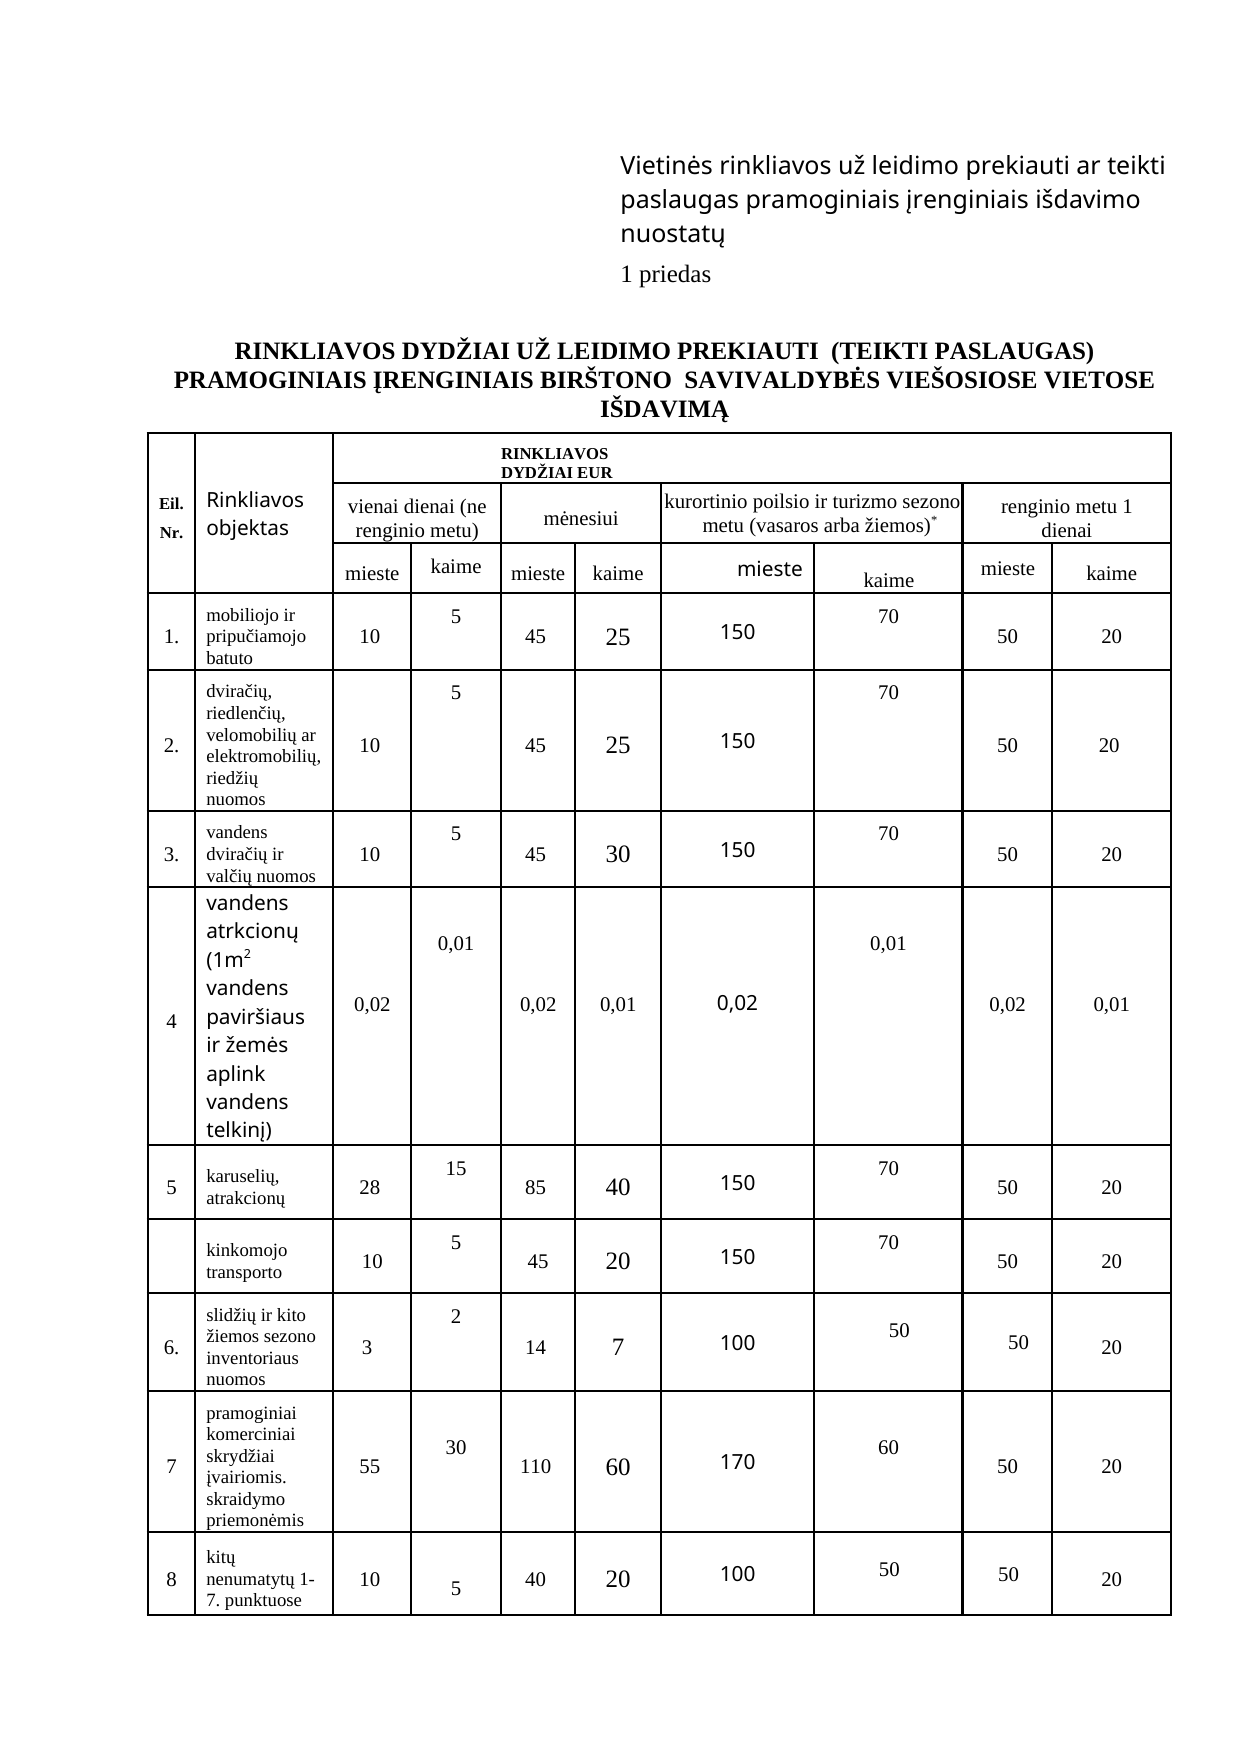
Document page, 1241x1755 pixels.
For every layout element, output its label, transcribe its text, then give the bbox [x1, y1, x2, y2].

text 1 priedas [502, 259, 1181, 288]
table_cell 2 [412, 1294, 500, 1390]
table_cell renginio metu 1 dienai [964, 484, 1170, 542]
table_header [625, 434, 814, 482]
table_cell pramoginiai komerciniai skrydžiai įvairiomis. skraidymo priemonėmis [196, 1392, 332, 1531]
table_cell kinkomojo transporto [196, 1220, 332, 1292]
table_cell 25 [576, 671, 660, 810]
table_cell 0,01 [576, 888, 660, 1144]
table_header Rinkliavos objektas [196, 434, 332, 592]
table_cell 0,01 [815, 888, 961, 1144]
table_cell 20 [1053, 594, 1170, 669]
table_cell 14 [502, 1294, 574, 1390]
table_cell 20 [1053, 1392, 1170, 1531]
text Vietinės rinkliavos už leidimo prekiauti ar teikti [502, 148, 1181, 182]
table_cell 3. [149, 812, 194, 886]
text RINKLIAVOS DYDŽIAI UŽ LEIDIMO PREKIAUTI (TEIKTI PASLAUGAS) PRAMOGINIAIS ĮRENGINIAIS BIRŠTONO SAVIVALDYBĖS VIEŠOSIOSE VIETOSE IŠDAVIMĄ [148, 336, 1181, 422]
table_cell 5 [412, 812, 500, 886]
table_cell dviračių, riedlenčių, velomobilių ar elektromobilių, riedžių nuomos [196, 671, 332, 810]
table_cell 50 [964, 671, 1051, 810]
table_cell 50 [964, 1220, 1051, 1292]
table_cell 5 [149, 1146, 194, 1218]
table_cell 20 [1053, 671, 1170, 810]
table_cell 70 [815, 812, 961, 886]
table_cell mieste [502, 544, 574, 592]
table_cell 28 [334, 1146, 410, 1218]
table_cell 6. [149, 1294, 194, 1390]
table_cell 10 [334, 1220, 410, 1292]
table_cell kurortinio poilsio ir turizmo sezono metu (vasaros arba žiemos)* [662, 484, 961, 542]
table_cell 20 [576, 1533, 660, 1614]
table_cell 60 [576, 1392, 660, 1531]
table_cell 5 [412, 1220, 500, 1292]
table_cell mieste [334, 544, 410, 592]
table_cell 150 [662, 1146, 813, 1218]
table_cell 3 [334, 1294, 410, 1390]
table_cell 20 [576, 1220, 660, 1292]
table_cell 30 [412, 1392, 500, 1531]
table_cell 15 [412, 1146, 500, 1218]
text paslaugas pramoginiais įrenginiais išdavimo nuostatų [620, 182, 1181, 250]
table_cell 0,02 [502, 888, 574, 1144]
table_cell 0,02 [964, 888, 1051, 1144]
table_cell 5 [412, 594, 500, 669]
table_cell 20 [1053, 1294, 1170, 1390]
table_cell karuselių, atrakcionų [196, 1146, 332, 1218]
table_cell vandens dviračių ir valčių nuomos [196, 812, 332, 886]
table_cell 20 [1053, 1533, 1170, 1614]
table_cell 10 [334, 1533, 410, 1614]
table_cell 50 [815, 1294, 961, 1390]
table_cell 10 [334, 594, 410, 669]
table_cell 55 [334, 1392, 410, 1531]
table_cell 70 [815, 1146, 961, 1218]
table_cell 50 [815, 1533, 961, 1614]
table_cell 10 [334, 671, 410, 810]
table_cell 0,01 [1053, 888, 1170, 1144]
table_cell 20 [1053, 812, 1170, 886]
table_cell kaime [412, 544, 500, 592]
table_cell 70 [815, 671, 961, 810]
table_cell 50 [964, 1146, 1051, 1218]
table_cell 20 [1053, 1220, 1170, 1292]
table_cell 150 [662, 1220, 813, 1292]
table_cell kitų nenumatytų 1-7. punktuose [196, 1533, 332, 1614]
table_cell mėnesiui [502, 484, 660, 542]
table_cell 100 [662, 1533, 813, 1614]
table_cell 70 [815, 1220, 961, 1292]
table_cell vandens atrkcionų (1m2 vandens paviršiaus ir žemės aplink vandens telkinį) [196, 888, 332, 1144]
table_cell 1. [149, 594, 194, 669]
table_cell 7 [149, 1392, 194, 1531]
table_cell 150 [662, 812, 813, 886]
table_cell 5 [412, 1533, 500, 1614]
table_cell 70 [815, 594, 961, 669]
table_header RINKLIAVOS DYDŽIAI EUR [501, 434, 625, 482]
table_cell vienai dienai (ne renginio metu) [334, 484, 500, 542]
table_cell mieste [662, 544, 813, 592]
table_cell 110 [502, 1392, 574, 1531]
table_header [814, 434, 1170, 482]
table_cell 4 [149, 888, 194, 1144]
table_cell 50 [964, 594, 1051, 669]
table_cell 50 [964, 1533, 1051, 1614]
table_cell 5 [412, 671, 500, 810]
table_cell 45 [502, 594, 574, 669]
table_cell mieste [964, 544, 1051, 592]
table_cell [149, 1220, 194, 1292]
table_cell 0,01 [412, 888, 500, 1144]
table_cell 7 [576, 1294, 660, 1390]
table_cell kaime [1053, 544, 1170, 592]
table_cell 8 [149, 1533, 194, 1614]
table_cell 50 [964, 812, 1051, 886]
table_cell 150 [662, 671, 813, 810]
table_cell 40 [502, 1533, 574, 1614]
table_cell 50 [964, 1392, 1051, 1531]
table_cell slidžių ir kito žiemos sezono inventoriaus nuomos [196, 1294, 332, 1390]
table_cell 0,02 [334, 888, 410, 1144]
table_cell mobiliojo ir pripučiamojo batuto [196, 594, 332, 669]
table_cell kaime [576, 544, 660, 592]
table_cell 0,02 [662, 888, 813, 1144]
table_cell 170 [662, 1392, 813, 1531]
table_cell 20 [1053, 1146, 1170, 1218]
table_cell 100 [662, 1294, 813, 1390]
table_cell 2. [149, 671, 194, 810]
table_header Eil. Nr. [149, 434, 194, 592]
table_cell 150 [662, 594, 813, 669]
table_cell 10 [334, 812, 410, 886]
table_cell 45 [502, 671, 574, 810]
table_cell 30 [576, 812, 660, 886]
table_cell 85 [502, 1146, 574, 1218]
table_cell 40 [576, 1146, 660, 1218]
table_cell 45 [502, 1220, 574, 1292]
table_cell 25 [576, 594, 660, 669]
table_header [334, 434, 501, 482]
table_cell 60 [815, 1392, 961, 1531]
table_cell 45 [502, 812, 574, 886]
table_cell 50 [964, 1294, 1051, 1390]
table_cell kaime [815, 544, 961, 592]
